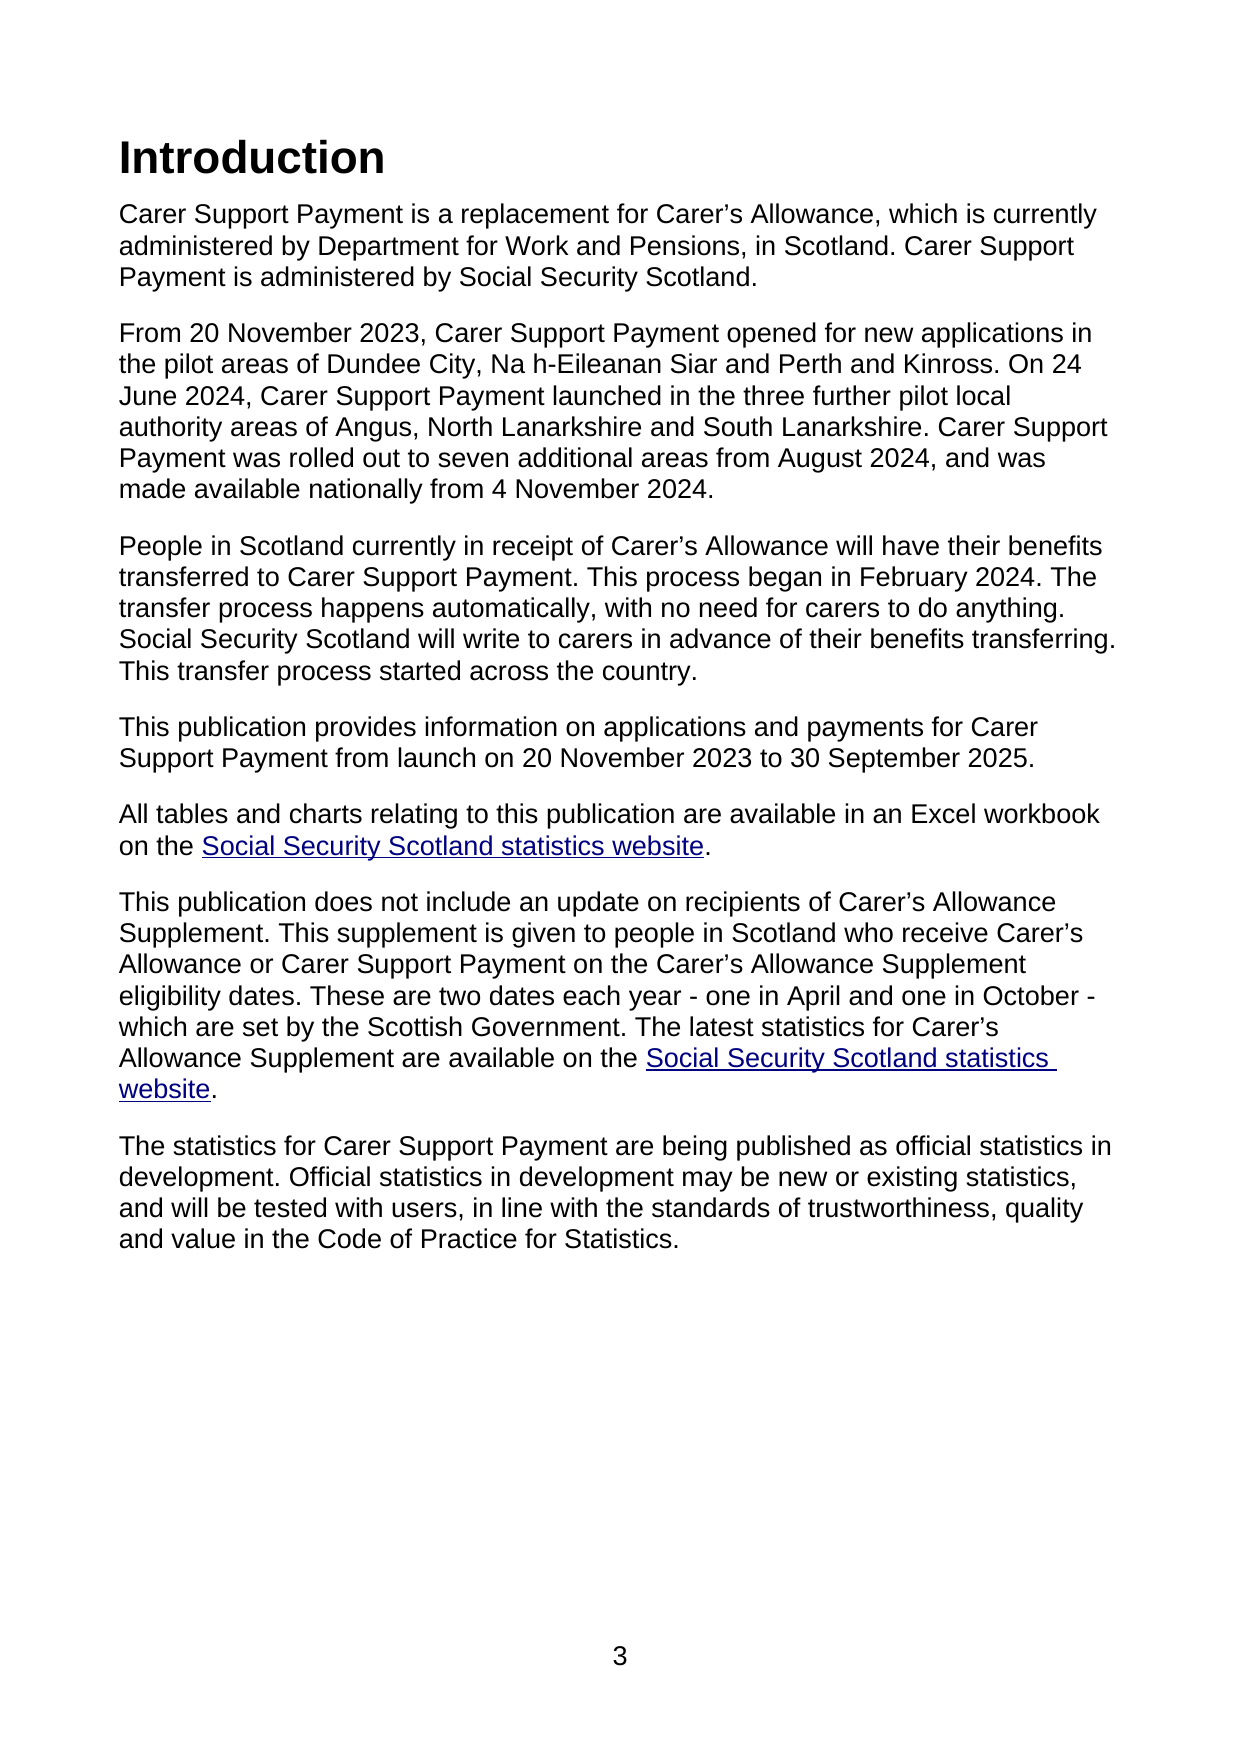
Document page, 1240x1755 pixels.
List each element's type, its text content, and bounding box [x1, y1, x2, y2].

text Carer Support Payment is a replacement for Carer’s Allowance, which is currently administered by Department for Work and Pensions, in Scotland. Carer Support Payment is administered by Social Security Scotland. [118, 199, 1121, 293]
text From 20 November 2023, Carer Support Payment opened for new applications in the pilot areas of Dundee City, Na h-Eileanan Siar and Perth and Kinross. On 24 June 2024, Carer Support Payment launched in the three further pilot local authority areas of Angus, North Lanarkshire and South Lanarkshire. Carer Support Payment was rolled out to seven additional areas from August 2024, and was made available nationally from 4 November 2024. [118, 318, 1121, 505]
text The statistics for Carer Support Payment are being published as official statistics in development. Official statistics in development may be new or existing statistics, and will be tested with users, in line with the standards of trustworthiness, quality and value in the Code of Practice for Statistics. [118, 1130, 1121, 1255]
text People in Scotland currently in receipt of Carer’s Allowance will have their benefits transferred to Carer Support Payment. This process began in February 2024. The transfer process happens automatically, with no need for carers to do anything. Social Security Scotland will write to carers in advance of their benefits transferring. This transfer process started across the country. [118, 530, 1121, 686]
text This publication does not include an update on recipients of Carer’s Allowance Supplement. This supplement is given to people in Scotland who receive Carer’s Allowance or Carer Support Payment on the Carer’s Allowance Supplement eligibility dates. These are two dates each year - one in April and one in October - which are set by the Scottish Government. The latest statistics for Carer’s Allowance Supplement are available on the Social Security Scotland statistics website. [118, 886, 1121, 1105]
text All tables and charts relating to this publication are available in an Excel workbook on the Social Security Scotland statistics website. [118, 799, 1121, 861]
subtitle Introduction [118, 120, 1121, 186]
text This publication provides information on applications and payments for Carer Support Payment from launch on 20 November 2023 to 30 September 2025. [118, 711, 1121, 774]
